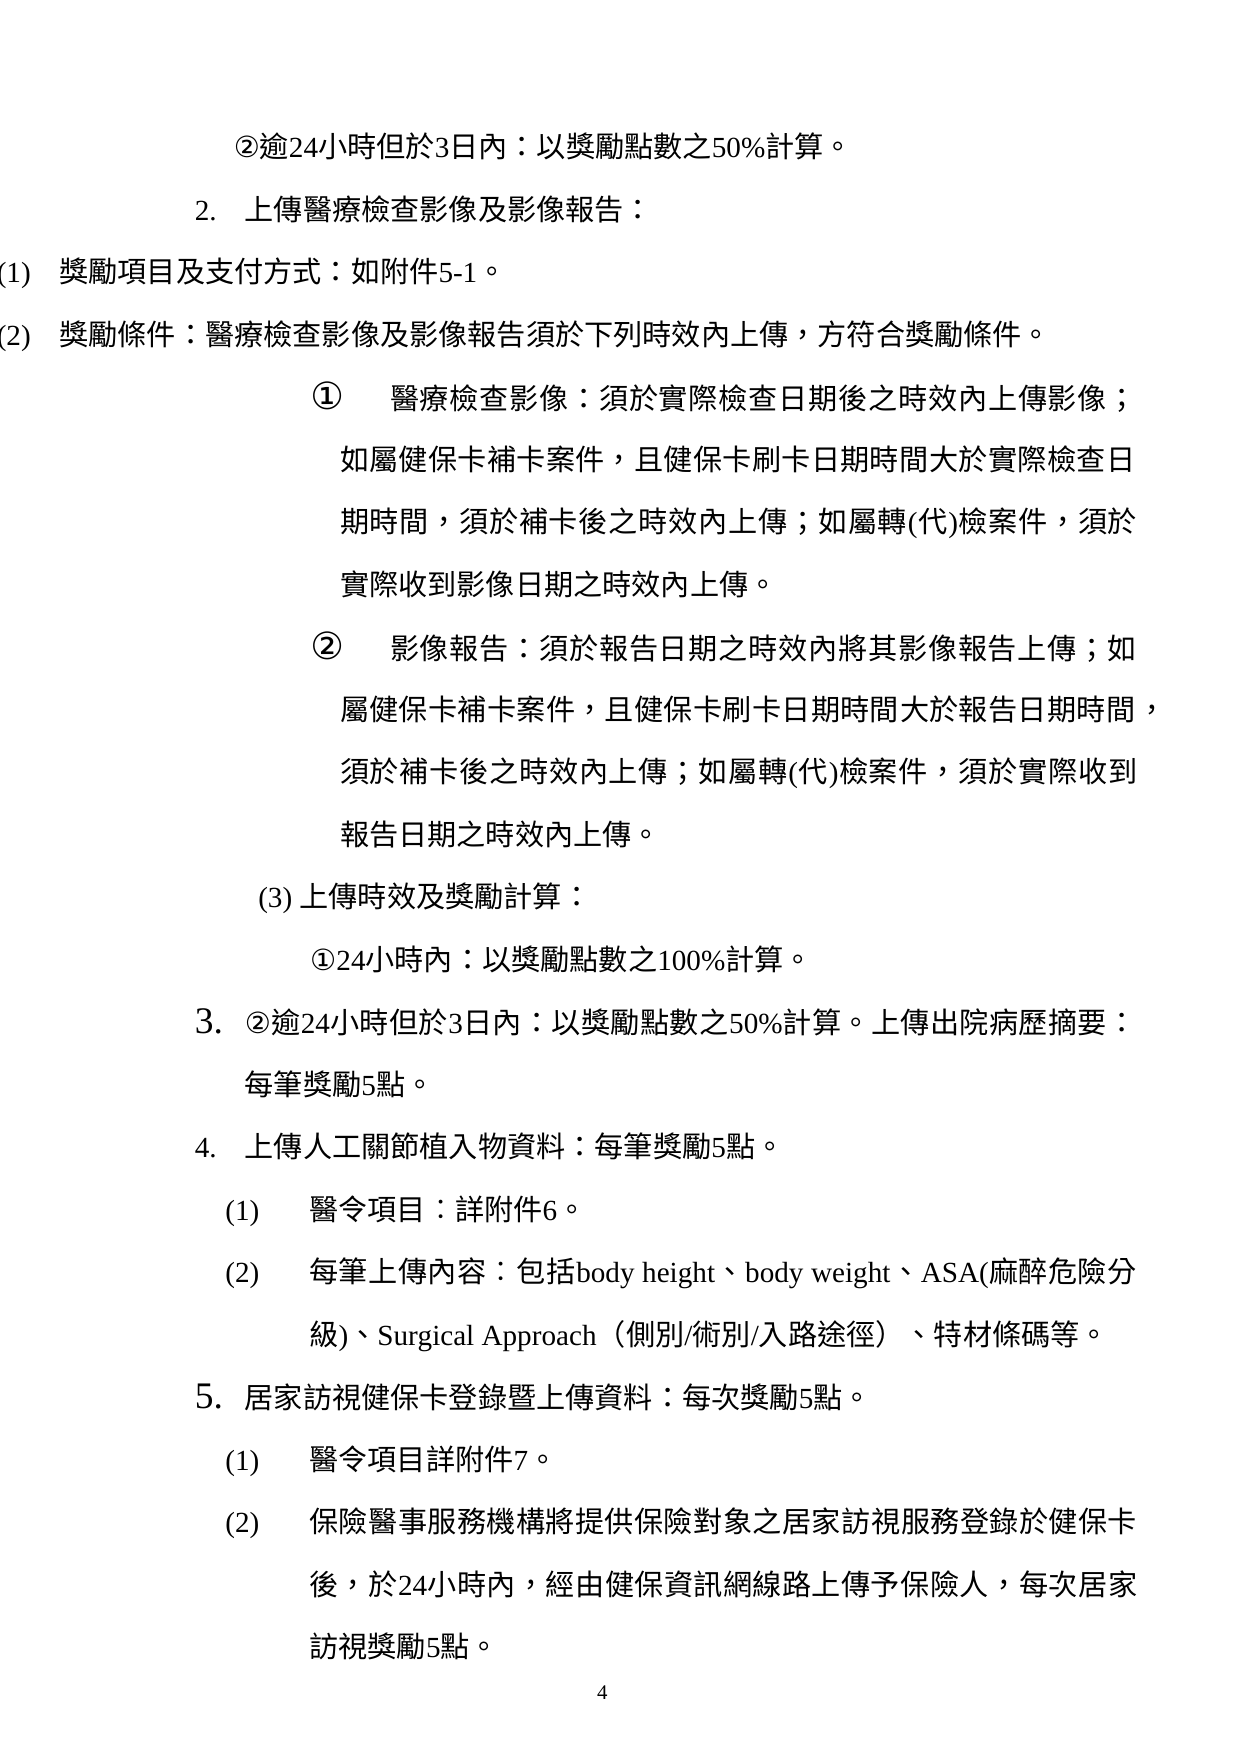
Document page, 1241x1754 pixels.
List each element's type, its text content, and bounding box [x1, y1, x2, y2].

list 獎勵項目及支付方式：如附件5-1。 [31, 228, 1137, 291]
list ②逾24小時但於3日內：以獎勵點數之50%計算。上傳出院病歷摘要：每筆獎勵5點。 [194, 978, 1137, 1103]
list 獎勵條件：醫療檢查影像及影像報告須於下列時效內上傳，方符合獎勵條件。 [31, 291, 1137, 353]
list 影像報告：須於報告日期之時效內將其影像報告上傳；如屬健保卡補卡案件，且健保卡刷卡日期時間大於報告日期時間，須於補卡後之時效內上傳；如屬轉(代)檢案件，須於實際收到報告日期之時效內上傳。 [310, 603, 1137, 853]
list 醫令項目︰詳附件6。 [259, 1166, 1137, 1228]
list 每筆上傳內容︰包括body height、body weight、ASA(麻醉危險分級)、Surgical Approach（側別/術別/入路途徑）、特材條碼等。 [259, 1228, 1137, 1353]
list 醫療檢查影像：須於實際檢查日期後之時效內上傳影像；如屬健保卡補卡案件，且健保卡刷卡日期時間大於實際檢查日期時間，須於補卡後之時效內上傳；如屬轉(代)檢案件，須於實際收到影像日期之時效內上傳。 [310, 353, 1137, 603]
text ②逾24小時但於3日內：以獎勵點數之50%計算。 [233, 103, 1137, 166]
list 上傳醫療檢查影像及影像報告： [194, 166, 1137, 228]
text ①24小時內：以獎勵點數之100%計算。 [89, 916, 1137, 978]
list 保險醫事服務機構將提供保險對象之居家訪視服務登錄於健保卡後，於24小時內，經由健保資訊網線路上傳予保險人，每次居家訪視獎勵5點。 [259, 1478, 1137, 1666]
list 醫令項目詳附件7。 [259, 1416, 1137, 1478]
list 上傳人工關節植入物資料：每筆獎勵5點。 [194, 1103, 1137, 1166]
text (3) 上傳時效及獎勵計算： [89, 853, 1137, 916]
list 居家訪視健保卡登錄暨上傳資料：每次獎勵5點。 [194, 1353, 1137, 1416]
